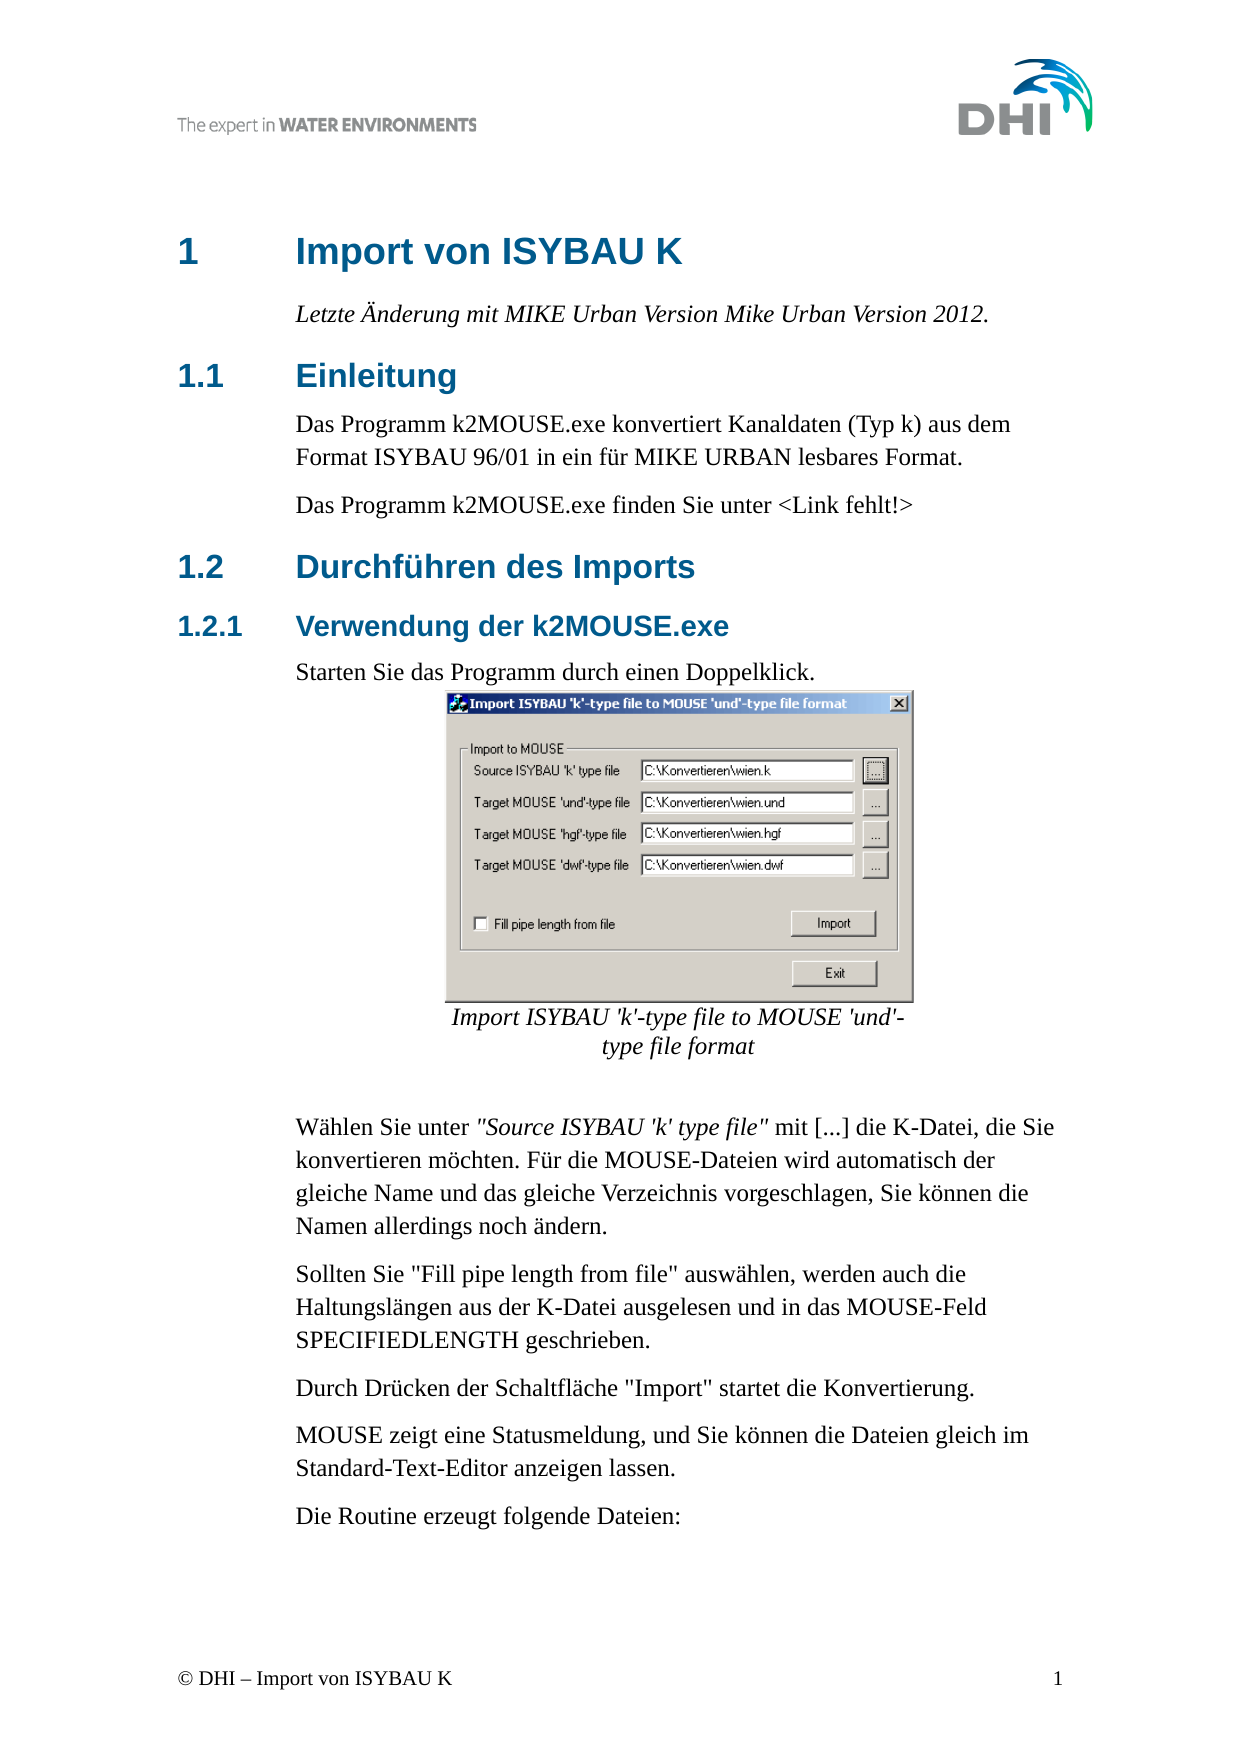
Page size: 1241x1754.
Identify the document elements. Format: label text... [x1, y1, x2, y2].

text Das Programm k2MOUSE.exe finden Sie unter <Link fehlt!> [295, 490, 1063, 518]
text Letzte Änderung mit MIKE Urban Version Mike Urban Version 2012. [295, 299, 1063, 328]
picture [177, 117, 477, 135]
text Wählen Sie unter "Source ISYBAU 'k' type file" mit [...] die K-Datei, die Sie konvertieren möchten. Für die MOUSE-Dateien wird automatisch der gleiche Name und das gleiche Verzeichnis vorgeschlagen, Sie können die Namen allerdings noch ändern. [295, 1112, 1063, 1240]
text Starten Sie das Programm durch einen Doppelklick. [295, 657, 1063, 686]
text Die Routine erzeugt folgende Dateien: [295, 1501, 1063, 1530]
text Durch Drücken der Schaltfläche "Import" startet die Konvertierung. [295, 1373, 1063, 1401]
text Sollten Sie "Fill pipe length from file" auswählen, werden auch die Haltungslängen aus der K-Datei ausgelesen und in das MOUSE-Feld SPECIFIEDLENGTH geschrieben. [295, 1259, 1063, 1354]
text Das Programm k2MOUSE.exe konvertiert Kanaldaten (Typ k) aus dem Format ISYBAU 96/01 in ein für MIKE URBAN lesbares Format. [295, 409, 1063, 471]
subtitle Einleitung [177, 356, 1063, 394]
subtitle Import von ISYBAU K [177, 229, 1063, 272]
subtitle Durchführen des Imports [177, 546, 1063, 585]
subtitle Verwendung der k2MOUSE.exe [177, 609, 1063, 642]
text Import ISYBAU 'k'-type file to MOUSE 'und'-type file format [445, 1003, 913, 1060]
picture [444, 690, 914, 1003]
picture [958, 59, 1093, 135]
text MOUSE zeigt eine Statusmeldung, und Sie können die Dateien gleich im Standard-Text-Editor anzeigen lassen. [295, 1421, 1063, 1482]
